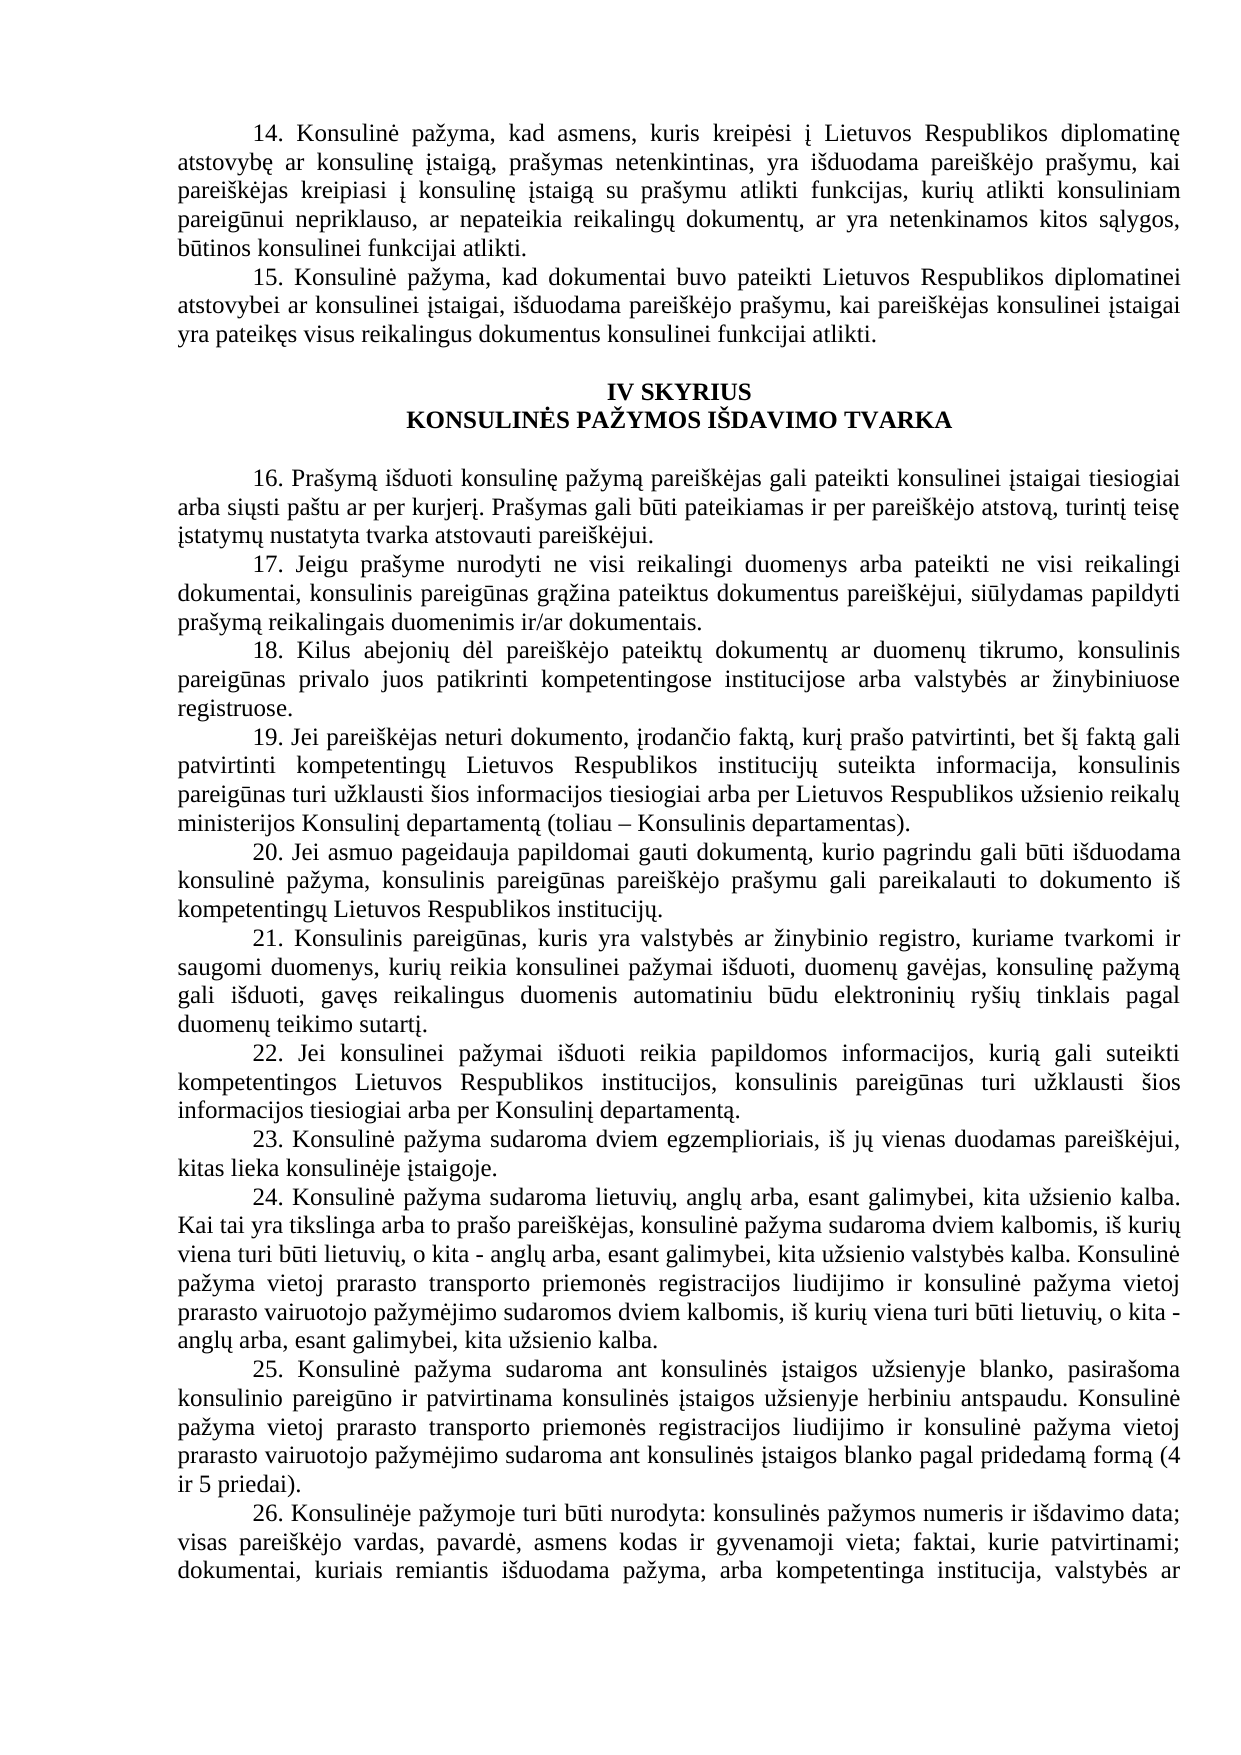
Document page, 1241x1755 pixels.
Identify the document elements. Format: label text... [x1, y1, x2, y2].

text 22. Jei konsulinei pažymai išduoti reikia papildomos informacijos, kurią gali suteikti kompetentingos Lietuvos Respublikos institucijos, konsulinis pareigūnas turi užklausti šios informacijos tiesiogiai arba per Konsulinį departamentą. [177, 1038, 1181, 1124]
text 26. Konsulinėje pažymoje turi būti nurodyta: konsulinės pažymos numeris ir išdavimo data; visas pareiškėjo vardas, pavardė, asmens kodas ir gyvenamoji vieta; faktai, kurie patvirtinami; dokumentai, kuriais remiantis išduodama pažyma, arba kompetentinga institucija, valstybės ar [177, 1498, 1181, 1584]
text 14. Konsulinė pažyma, kad asmens, kuris kreipėsi į Lietuvos Respublikos diplomatinę atstovybę ar konsulinę įstaigą, prašymas netenkintinas, yra išduodama pareiškėjo prašymu, kai pareiškėjas kreipiasi į konsulinę įstaigą su prašymu atlikti funkcijas, kurių atlikti konsuliniam pareigūnui nepriklauso, ar nepateikia reikalingų dokumentų, ar yra netenkinamos kitos sąlygos, būtinos konsulinei funkcijai atlikti. [177, 118, 1181, 262]
text 20. Jei asmuo pageidauja papildomai gauti dokumentą, kurio pagrindu gali būti išduodama konsulinė pažyma, konsulinis pareigūnas pareiškėjo prašymu gali pareikalauti to dokumento iš kompetentingų Lietuvos Respublikos institucijų. [177, 837, 1181, 923]
text 21. Konsulinis pareigūnas, kuris yra valstybės ar žinybinio registro, kuriame tvarkomi ir saugomi duomenys, kurių reikia konsulinei pažymai išduoti, duomenų gavėjas, konsulinę pažymą gali išduoti, gavęs reikalingus duomenis automatiniu būdu elektroninių ryšių tinklais pagal duomenų teikimo sutartį. [177, 923, 1181, 1038]
text 18. Kilus abejonių dėl pareiškėjo pateiktų dokumentų ar duomenų tikrumo, konsulinis pareigūnas privalo juos patikrinti kompetentingose institucijose arba valstybės ar žinybiniuose registruose. [177, 636, 1181, 722]
text IV SKYRIUS [177, 377, 1181, 406]
text 16. Prašymą išduoti konsulinę pažymą pareiškėjas gali pateikti konsulinei įstaigai tiesiogiai arba siųsti paštu ar per kurjerį. Prašymas gali būti pateikiamas ir per pareiškėjo atstovą, turintį teisę įstatymų nustatyta tvarka atstovauti pareiškėjui. [177, 463, 1181, 549]
text KONSULINĖS PAŽYMOS IŠDAVIMO TVARKA [177, 406, 1181, 434]
text 24. Konsulinė pažyma sudaroma lietuvių, anglų arba, esant galimybei, kita užsienio kalba. Kai tai yra tikslinga arba to prašo pareiškėjas, konsulinė pažyma sudaroma dviem kalbomis, iš kurių viena turi būti lietuvių, o kita - anglų arba, esant galimybei, kita užsienio valstybės kalba. Konsulinė pažyma vietoj prarasto transporto priemonės registracijos liudijimo ir konsulinė pažyma vietoj prarasto vairuotojo pažymėjimo sudaromos dviem kalbomis, iš kurių viena turi būti lietuvių, o kita - anglų arba, esant galimybei, kita užsienio kalba. [177, 1182, 1181, 1354]
text 17. Jeigu prašyme nurodyti ne visi reikalingi duomenys arba pateikti ne visi reikalingi dokumentai, konsulinis pareigūnas grąžina pateiktus dokumentus pareiškėjui, siūlydamas papildyti prašymą reikalingais duomenimis ir/ar dokumentais. [177, 549, 1181, 636]
text 19. Jei pareiškėjas neturi dokumento, įrodančio faktą, kurį prašo patvirtinti, bet šį faktą gali patvirtinti kompetentingų Lietuvos Respublikos institucijų suteikta informacija, konsulinis pareigūnas turi užklausti šios informacijos tiesiogiai arba per Lietuvos Respublikos užsienio reikalų ministerijos Konsulinį departamentą (toliau – Konsulinis departamentas). [177, 722, 1181, 837]
text 25. Konsulinė pažyma sudaroma ant konsulinės įstaigos užsienyje blanko, pasirašoma konsulinio pareigūno ir patvirtinama konsulinės įstaigos užsienyje herbiniu antspaudu. Konsulinė pažyma vietoj prarasto transporto priemonės registracijos liudijimo ir konsulinė pažyma vietoj prarasto vairuotojo pažymėjimo sudaroma ant konsulinės įstaigos blanko pagal pridedamą formą (4 ir 5 priedai). [177, 1354, 1181, 1498]
text 23. Konsulinė pažyma sudaroma dviem egzemplioriais, iš jų vienas duodamas pareiškėjui, kitas lieka konsulinėje įstaigoje. [177, 1124, 1181, 1182]
text 15. Konsulinė pažyma, kad dokumentai buvo pateikti Lietuvos Respublikos diplomatinei atstovybei ar konsulinei įstaigai, išduodama pareiškėjo prašymu, kai pareiškėjas konsulinei įstaigai yra pateikęs visus reikalingus dokumentus konsulinei funkcijai atlikti. [177, 262, 1181, 348]
